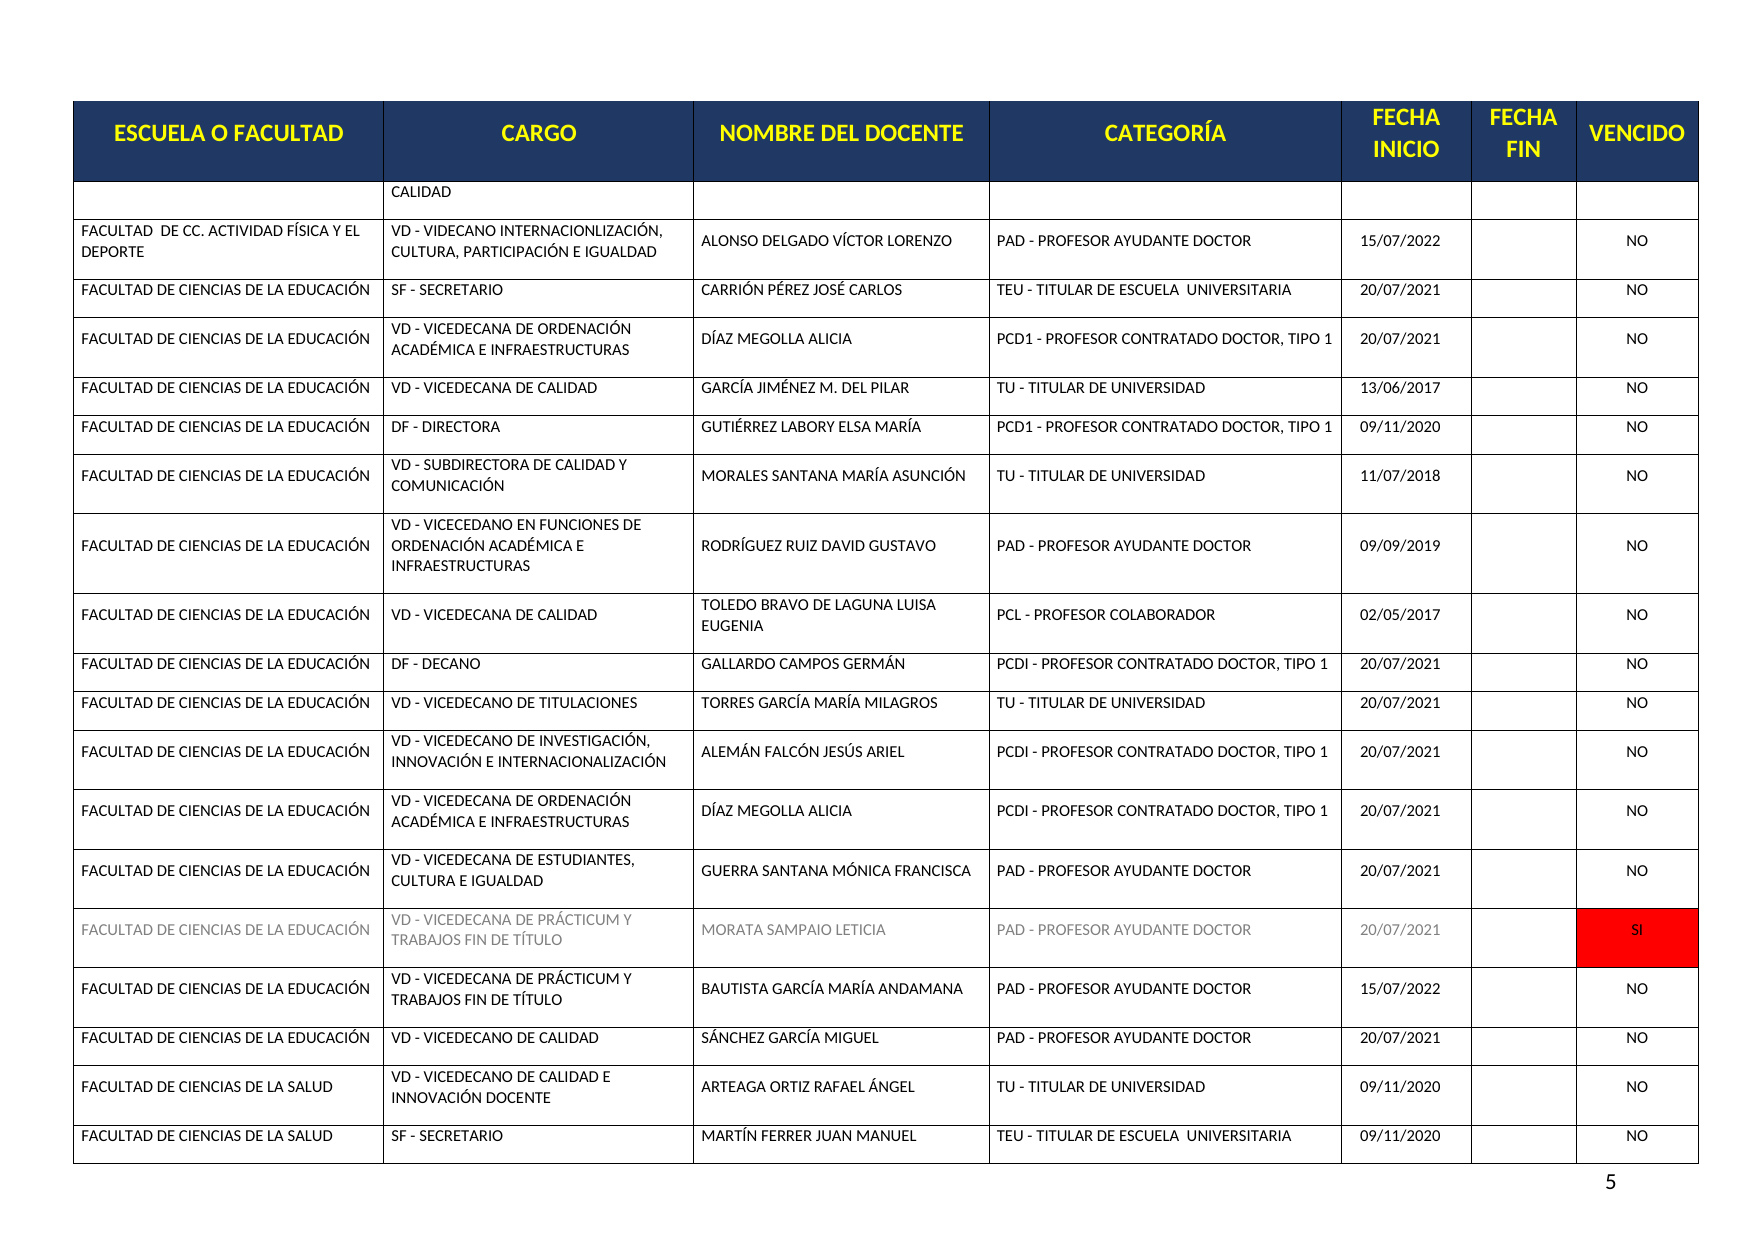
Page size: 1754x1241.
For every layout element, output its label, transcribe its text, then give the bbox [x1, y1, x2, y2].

table_cell 20/07/2021 [1342, 909, 1471, 967]
table_cell NO [1577, 654, 1698, 691]
table_cell GALLARDO CAMPOS GERMÁN [694, 654, 989, 691]
table_cell 09/11/2020 [1342, 1126, 1471, 1163]
table_cell [1342, 182, 1471, 219]
table_cell FACULTAD DE CIENCIAS DE LA EDUCACIÓN [74, 790, 383, 848]
table_cell NO [1577, 594, 1698, 653]
table_cell VD - VICEDECANO DE TITULACIONES [384, 692, 693, 730]
table_cell VD - VICEDECANA DE CALIDAD [384, 594, 693, 653]
table_cell FACULTAD DE CIENCIAS DE LA EDUCACIÓN [74, 594, 383, 653]
table_cell TORRES GARCÍA MARÍA MILAGROS [694, 692, 989, 730]
table_cell VD - VICEDECANA DE PRÁCTICUM Y TRABAJOS FIN DE TÍTULO [384, 968, 693, 1027]
table_cell TOLEDO BRAVO DE LAGUNA LUISA EUGENIA [694, 594, 989, 653]
table_cell VD - VICECEDANO EN FUNCIONES DE ORDENACIÓN ACADÉMICA E INFRAESTRUCTURAS [384, 514, 693, 593]
table_cell VD - VIDECANO INTERNACIONLIZACIÓN, CULTURA, PARTICIPACIÓN E IGUALDAD [384, 220, 693, 279]
table_cell DÍAZ MEGOLLA ALICIA [694, 318, 989, 377]
table_cell NO [1577, 692, 1698, 730]
table_cell NO [1577, 731, 1698, 789]
table_cell NO [1577, 416, 1698, 454]
table_cell GUERRA SANTANA MÓNICA FRANCISCA [694, 850, 989, 908]
table_cell FACULTAD DE CIENCIAS DE LA EDUCACIÓN [74, 455, 383, 513]
table_cell VD - VICEDECANO DE CALIDAD E INNOVACIÓN DOCENTE [384, 1066, 693, 1124]
table_cell PCD1 - PROFESOR CONTRATADO DOCTOR, TIPO 1 [990, 318, 1341, 377]
table_cell MARTÍN FERRER JUAN MANUEL [694, 1126, 989, 1163]
table_cell [1472, 1066, 1576, 1124]
table_header [1471, 43, 1576, 101]
table_cell SF - SECRETARIO [384, 1126, 693, 1163]
table_cell FACULTAD DE CIENCIAS DE LA EDUCACIÓN [74, 514, 383, 593]
table_cell [694, 182, 989, 219]
table_cell GUTIÉRREZ LABORY ELSA MARÍA [694, 416, 989, 454]
table_header [384, 43, 1471, 101]
table_cell 20/07/2021 [1342, 731, 1471, 789]
table_cell TU - TITULAR DE UNIVERSIDAD [990, 455, 1341, 513]
table_cell NO [1577, 850, 1698, 908]
table_cell FACULTAD DE CIENCIAS DE LA EDUCACIÓN [74, 378, 383, 415]
table_cell [990, 182, 1341, 219]
table_cell GARCÍA JIMÉNEZ M. DEL PILAR [694, 378, 989, 415]
table_cell PCDI - PROFESOR CONTRATADO DOCTOR, TIPO 1 [990, 731, 1341, 789]
table_cell TU - TITULAR DE UNIVERSIDAD [990, 692, 1341, 730]
table_cell [1472, 378, 1576, 415]
table_cell VD - VICEDECANO DE CALIDAD [384, 1028, 693, 1065]
table_cell FACULTAD DE CIENCIAS DE LA EDUCACIÓN [74, 654, 383, 691]
table_cell FACULTAD DE CIENCIAS DE LA EDUCACIÓN [74, 280, 383, 317]
table_cell DF - DECANO [384, 654, 693, 691]
table_cell PAD - PROFESOR AYUDANTE DOCTOR [990, 514, 1341, 593]
table_cell 20/07/2021 [1342, 692, 1471, 730]
table_cell [1472, 850, 1576, 908]
table_cell 09/11/2020 [1342, 1066, 1471, 1124]
table_cell TEU - TITULAR DE ESCUELA UNIVERSITARIA [990, 1126, 1341, 1163]
table_cell MORATA SAMPAIO LETICIA [694, 909, 989, 967]
table_cell [1472, 220, 1576, 279]
table_cell 13/06/2017 [1342, 378, 1471, 415]
table_cell NO [1577, 318, 1698, 377]
table_cell PAD - PROFESOR AYUDANTE DOCTOR [990, 968, 1341, 1027]
table_cell 20/07/2021 [1342, 280, 1471, 317]
table_cell 15/07/2022 [1342, 220, 1471, 279]
table_cell 20/07/2021 [1342, 654, 1471, 691]
table_cell [1472, 692, 1576, 730]
table_cell PCD1 - PROFESOR CONTRATADO DOCTOR, TIPO 1 [990, 416, 1341, 454]
table_cell [1472, 654, 1576, 691]
table_cell VD - VICEDECANA DE ESTUDIANTES, CULTURA E IGUALDAD [384, 850, 693, 908]
table_cell TU - TITULAR DE UNIVERSIDAD [990, 1066, 1341, 1124]
table_cell 20/07/2021 [1342, 318, 1471, 377]
table_cell [1472, 318, 1576, 377]
table_cell [1472, 416, 1576, 454]
table_cell ARTEAGA ORTIZ RAFAEL ÁNGEL [694, 1066, 989, 1124]
table_cell VD - VICEDECANA DE ORDENACIÓN ACADÉMICA E INFRAESTRUCTURAS [384, 318, 693, 377]
table_cell 09/09/2019 [1342, 514, 1471, 593]
table_cell FACULTAD DE CIENCIAS DE LA SALUD [74, 1066, 383, 1124]
table_cell NO [1577, 968, 1698, 1027]
table_cell PAD - PROFESOR AYUDANTE DOCTOR [990, 220, 1341, 279]
table_cell FACULTAD DE CIENCIAS DE LA EDUCACIÓN [74, 850, 383, 908]
table_cell [1472, 514, 1576, 593]
table_cell PCDI - PROFESOR CONTRATADO DOCTOR, TIPO 1 [990, 790, 1341, 848]
table_cell 09/11/2020 [1342, 416, 1471, 454]
table_cell 20/07/2021 [1342, 850, 1471, 908]
table_cell CARGO [384, 101, 693, 181]
table_cell FACULTAD DE CIENCIAS DE LA EDUCACIÓN [74, 416, 383, 454]
table_cell NO [1577, 1028, 1698, 1065]
table_cell [1472, 1028, 1576, 1065]
table_cell FACULTAD DE CIENCIAS DE LA EDUCACIÓN [74, 731, 383, 789]
table_cell NOMBRE DEL DOCENTE [694, 101, 989, 181]
table_cell 11/07/2018 [1342, 455, 1471, 513]
table_cell NO [1577, 378, 1698, 415]
table_cell [1472, 1126, 1576, 1163]
table_cell VD - VICEDECANA DE CALIDAD [384, 378, 693, 415]
table_cell TU - TITULAR DE UNIVERSIDAD [990, 378, 1341, 415]
table_cell VD - VICEDECANO DE INVESTIGACIÓN, INNOVACIÓN E INTERNACIONALIZACIÓN [384, 731, 693, 789]
table_cell ALONSO DELGADO VÍCTOR LORENZO [694, 220, 989, 279]
table_cell DÍAZ MEGOLLA ALICIA [694, 790, 989, 848]
table_cell NO [1577, 1126, 1698, 1163]
table_cell [1472, 280, 1576, 317]
table_cell NO [1577, 220, 1698, 279]
table_cell VD - VICEDECANA DE ORDENACIÓN ACADÉMICA E INFRAESTRUCTURAS [384, 790, 693, 848]
table_cell FACULTAD DE CIENCIAS DE LA SALUD [74, 1126, 383, 1163]
table_cell FACULTAD DE CIENCIAS DE LA EDUCACIÓN [74, 692, 383, 730]
table_cell FECHA FIN [1472, 101, 1576, 181]
table_cell FECHA INICIO [1342, 101, 1471, 181]
table_cell PAD - PROFESOR AYUDANTE DOCTOR [990, 909, 1341, 967]
table_cell [1472, 790, 1576, 848]
table_cell NO [1577, 455, 1698, 513]
table_cell TEU - TITULAR DE ESCUELA UNIVERSITARIA [990, 280, 1341, 317]
table_cell FACULTAD DE CIENCIAS DE LA EDUCACIÓN [74, 909, 383, 967]
table_cell ALEMÁN FALCÓN JESÚS ARIEL [694, 731, 989, 789]
table_cell FACULTAD DE CIENCIAS DE LA EDUCACIÓN [74, 968, 383, 1027]
table_cell [1472, 182, 1576, 219]
table_cell CARRIÓN PÉREZ JOSÉ CARLOS [694, 280, 989, 317]
table_cell [1577, 182, 1698, 219]
table_cell [1472, 909, 1576, 967]
table_cell 02/05/2017 [1342, 594, 1471, 653]
table_cell VD - SUBDIRECTORA DE CALIDAD Y COMUNICACIÓN [384, 455, 693, 513]
table_cell SF - SECRETARIO [384, 280, 693, 317]
table_cell NO [1577, 514, 1698, 593]
table_cell MORALES SANTANA MARÍA ASUNCIÓN [694, 455, 989, 513]
table_cell BAUTISTA GARCÍA MARÍA ANDAMANA [694, 968, 989, 1027]
table_cell [1472, 731, 1576, 789]
table_header [1576, 43, 1698, 101]
table_cell VD - VICEDECANA DE PRÁCTICUM Y TRABAJOS FIN DE TÍTULO [384, 909, 693, 967]
table_cell [1472, 968, 1576, 1027]
table_cell 20/07/2021 [1342, 790, 1471, 848]
table_cell CALIDAD [384, 182, 693, 219]
table_cell NO [1577, 280, 1698, 317]
table_cell PAD - PROFESOR AYUDANTE DOCTOR [990, 1028, 1341, 1065]
table_cell FACULTAD DE CC. ACTIVIDAD FÍSICA Y EL DEPORTE [74, 220, 383, 279]
table_cell ESCUELA O FACULTAD [74, 101, 383, 181]
table_cell FACULTAD DE CIENCIAS DE LA EDUCACIÓN [74, 1028, 383, 1065]
table_cell NO [1577, 1066, 1698, 1124]
table_cell SÁNCHEZ GARCÍA MIGUEL [694, 1028, 989, 1065]
table_cell RODRÍGUEZ RUIZ DAVID GUSTAVO [694, 514, 989, 593]
table_cell 15/07/2022 [1342, 968, 1471, 1027]
table_cell VENCIDO [1577, 101, 1698, 181]
table_cell [1472, 594, 1576, 653]
table_cell NO [1577, 790, 1698, 848]
table_cell PAD - PROFESOR AYUDANTE DOCTOR [990, 850, 1341, 908]
table_header [74, 43, 384, 101]
table_cell PCL - PROFESOR COLABORADOR [990, 594, 1341, 653]
table_cell 20/07/2021 [1342, 1028, 1471, 1065]
table_cell CATEGORÍA [990, 101, 1341, 181]
table_cell [74, 182, 383, 219]
table_cell FACULTAD DE CIENCIAS DE LA EDUCACIÓN [74, 318, 383, 377]
table_cell SI [1577, 909, 1698, 967]
table_cell [1472, 455, 1576, 513]
table_cell PCDI - PROFESOR CONTRATADO DOCTOR, TIPO 1 [990, 654, 1341, 691]
table_cell DF - DIRECTORA [384, 416, 693, 454]
